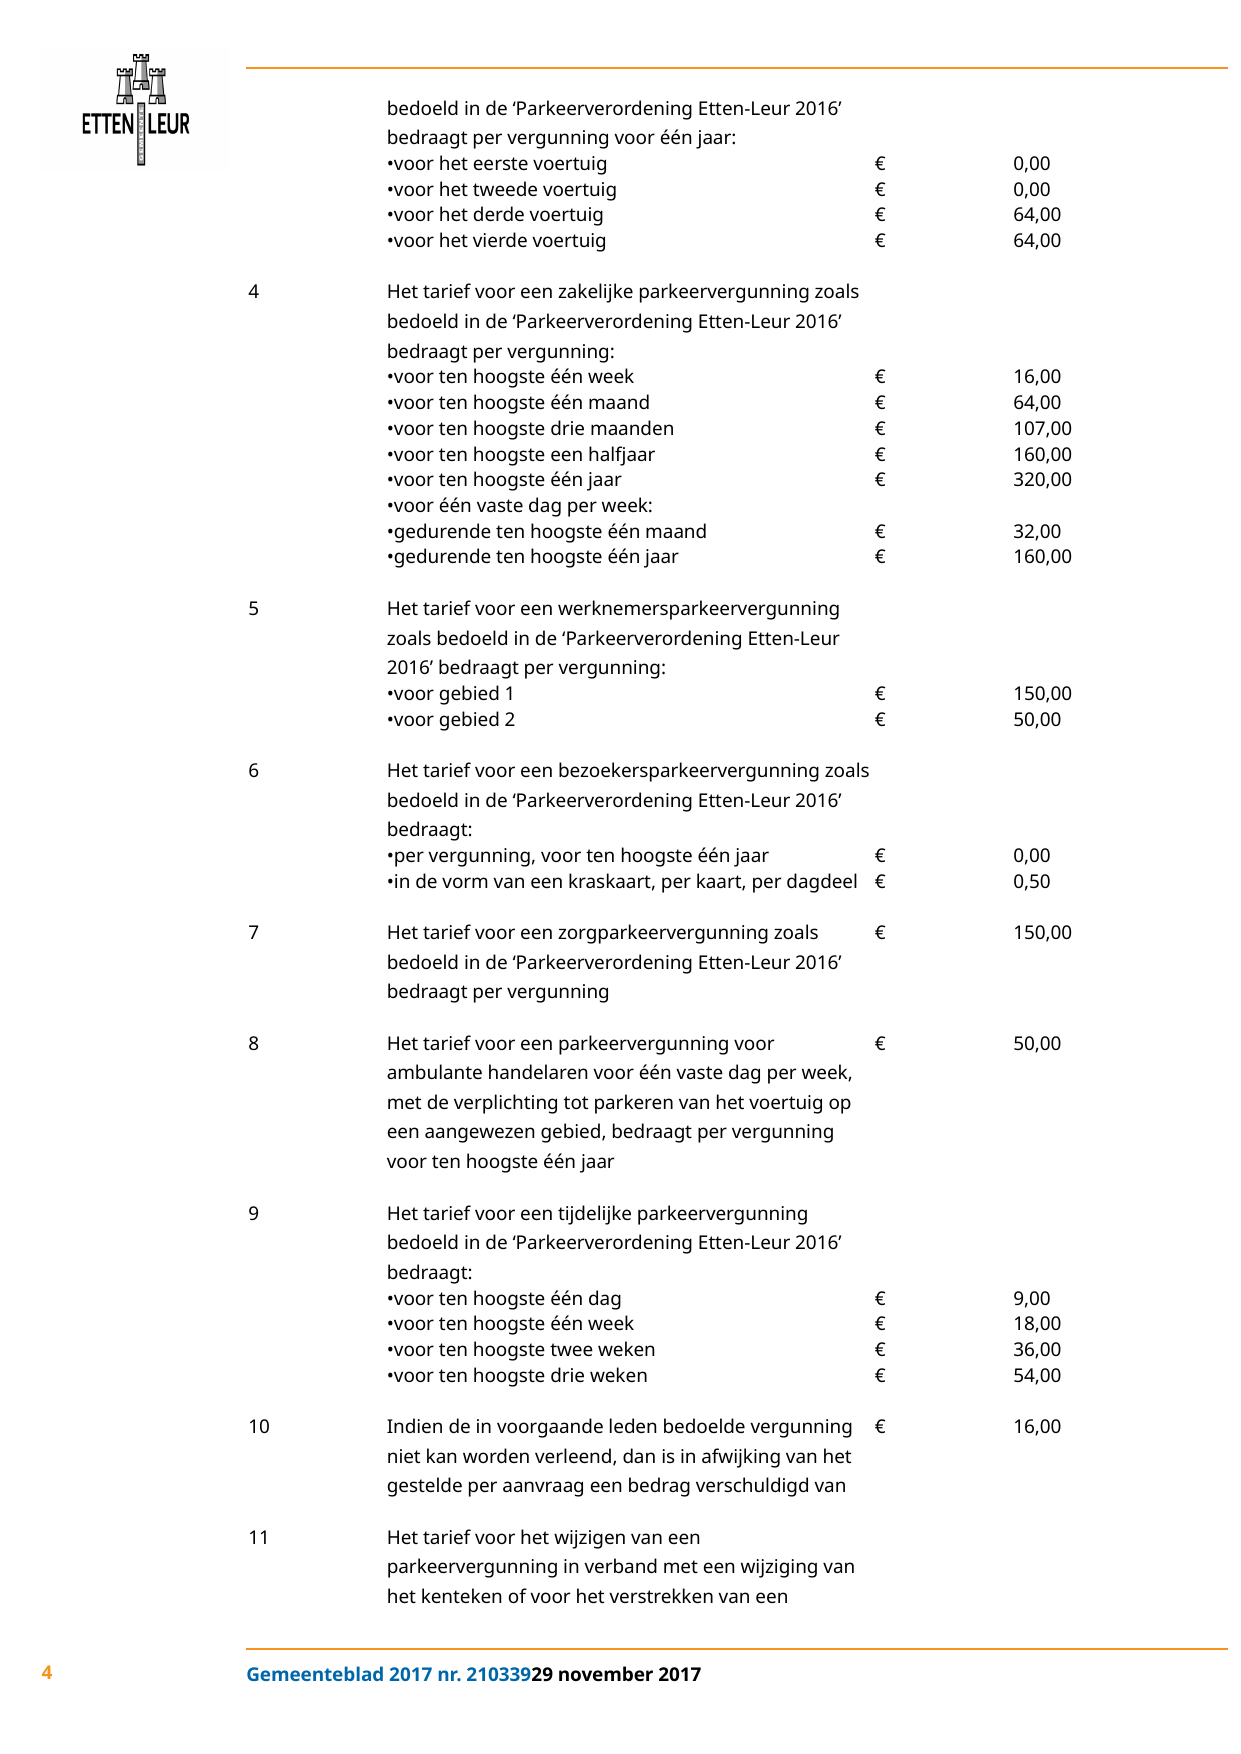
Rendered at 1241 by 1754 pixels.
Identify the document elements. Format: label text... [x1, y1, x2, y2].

table_cell [248, 415, 387, 441]
table_cell Het tarief voor een zakelijke parkeervergunning zoals bedoeld in de ‘Parkeerverordening Etten-Leur 2016’ bedraagt per vergunning: [387, 279, 874, 364]
table_cell [875, 253, 1013, 279]
table_cell 18,00 [1013, 1310, 1152, 1336]
table_cell 50,00 [1013, 1030, 1152, 1174]
table_cell Indien de in voorgaande leden bedoelde vergunning niet kan worden verleend, dan is in afwijking van het gestelde per aanvraag een bedrag verschuldigd van [387, 1413, 874, 1498]
table_cell [248, 1285, 387, 1310]
table_cell € [875, 1362, 1013, 1388]
table_cell 16,00 [1013, 1413, 1152, 1498]
table_cell 0,00 [1013, 176, 1152, 202]
table_cell [248, 1174, 387, 1200]
table_cell [1013, 595, 1152, 680]
table_cell [875, 95, 1013, 150]
table_cell bedoeld in de ‘Parkeerverordening Etten-Leur 2016’ bedraagt per vergunning voor één jaar: [387, 95, 874, 150]
table_cell Het tarief voor een werknemersparkeervergunning zoals bedoeld in de ‘Parkeerverordening Etten-Leur 2016’ bedraagt per vergunning: [387, 595, 874, 680]
table_cell [248, 1498, 387, 1524]
table_cell 32,00 [1013, 518, 1152, 544]
table_cell 6 [248, 757, 387, 842]
table_cell [387, 1004, 874, 1030]
table_cell [1013, 1004, 1152, 1030]
table_cell •gedurende ten hoogste één maand [387, 518, 874, 544]
table_cell [1013, 1200, 1152, 1285]
table_cell [387, 1388, 874, 1413]
table_cell •voor ten hoogste drie weken [387, 1362, 874, 1388]
table_cell •voor het tweede voertuig [387, 176, 874, 202]
table_cell [875, 757, 1013, 842]
table_cell •voor gebied 2 [387, 706, 874, 732]
table_cell € [875, 150, 1013, 176]
table_cell 0,00 [1013, 150, 1152, 176]
table_cell € [875, 1030, 1013, 1174]
table_cell [248, 732, 387, 757]
table_cell 160,00 [1013, 441, 1152, 467]
table_cell € [875, 868, 1013, 894]
table_cell •voor ten hoogste twee weken [387, 1336, 874, 1362]
table_cell € [875, 518, 1013, 544]
table_cell [1013, 492, 1152, 518]
table_cell •voor één vaste dag per week: [387, 492, 874, 518]
table_cell € [875, 389, 1013, 415]
table_cell Het tarief voor een parkeervergunning voor ambulante handelaren voor één vaste dag per week, met de verplichting tot parkeren van het voertuig op een aangewezen gebied, bedraagt per vergunning voor ten hoogste één jaar [387, 1030, 874, 1174]
table_cell € [875, 842, 1013, 868]
table_cell [1013, 253, 1152, 279]
table_cell [1013, 1174, 1152, 1200]
table_cell 320,00 [1013, 467, 1152, 492]
table_cell •voor het eerste voertuig [387, 150, 874, 176]
table_cell •gedurende ten hoogste één jaar [387, 544, 874, 569]
table_cell [387, 1174, 874, 1200]
table_cell [248, 202, 387, 227]
table_cell [1013, 95, 1152, 150]
table_cell € [875, 176, 1013, 202]
table_cell 160,00 [1013, 544, 1152, 569]
table_cell [248, 227, 387, 253]
table_cell •voor ten hoogste één week [387, 1310, 874, 1336]
table_cell [248, 894, 387, 919]
table_cell [248, 1336, 387, 1362]
table_cell [248, 253, 387, 279]
table_cell Het tarief voor een tijdelijke parkeervergunning bedoeld in de ‘Parkeerverordening Etten-Leur 2016’ bedraagt: [387, 1200, 874, 1285]
table_cell 107,00 [1013, 415, 1152, 441]
table_cell [248, 518, 387, 544]
table_cell [248, 842, 387, 868]
table_cell [1013, 1388, 1152, 1413]
table_cell [248, 706, 387, 732]
table_cell € [875, 544, 1013, 569]
table_cell 10 [248, 1413, 387, 1498]
table_cell [248, 1362, 387, 1388]
table_cell 5 [248, 595, 387, 680]
table_cell Het tarief voor het wijzigen van een parkeervergunning in verband met een wijziging van het kenteken of voor het verstrekken van een [387, 1524, 874, 1609]
table_cell [875, 595, 1013, 680]
table_cell [1013, 570, 1152, 595]
table_cell [248, 544, 387, 569]
table_cell [1013, 279, 1152, 364]
table_cell [387, 732, 874, 757]
table_cell 9,00 [1013, 1285, 1152, 1310]
table_cell •voor ten hoogste één week [387, 364, 874, 389]
table_cell € [875, 364, 1013, 389]
table_cell [875, 1388, 1013, 1413]
table_cell [875, 492, 1013, 518]
table_cell [875, 1200, 1013, 1285]
table_cell € [875, 1413, 1013, 1498]
table_cell 11 [248, 1524, 387, 1609]
table_cell [1013, 732, 1152, 757]
table_cell 54,00 [1013, 1362, 1152, 1388]
table_cell 64,00 [1013, 389, 1152, 415]
table_cell 36,00 [1013, 1336, 1152, 1362]
table_cell 64,00 [1013, 202, 1152, 227]
table_cell € [875, 227, 1013, 253]
table_cell 4 [248, 279, 387, 364]
table_cell [248, 364, 387, 389]
table_cell [248, 150, 387, 176]
table_cell 8 [248, 1030, 387, 1174]
table_cell [1013, 1524, 1152, 1609]
table_cell € [875, 415, 1013, 441]
table_cell € [875, 919, 1013, 1004]
table_cell •voor het vierde voertuig [387, 227, 874, 253]
table_cell 0,50 [1013, 868, 1152, 894]
table_cell [248, 389, 387, 415]
table_cell [387, 1498, 874, 1524]
table_cell •voor het derde voertuig [387, 202, 874, 227]
picture [41, 47, 231, 172]
table_cell [248, 868, 387, 894]
table_cell 150,00 [1013, 919, 1152, 1004]
table_cell [248, 1388, 387, 1413]
table_cell [248, 1310, 387, 1336]
table_cell € [875, 680, 1013, 706]
table_cell [387, 253, 874, 279]
table_cell € [875, 202, 1013, 227]
table_cell [248, 176, 387, 202]
table_cell Het tarief voor een bezoekersparkeervergunning zoals bedoeld in de ‘Parkeerverordening Etten-Leur 2016’ bedraagt: [387, 757, 874, 842]
table_cell [875, 894, 1013, 919]
table_cell [875, 1004, 1013, 1030]
table_cell [248, 680, 387, 706]
table_cell •voor ten hoogste één jaar [387, 467, 874, 492]
table_cell € [875, 467, 1013, 492]
table_cell [875, 1524, 1013, 1609]
table_cell [387, 894, 874, 919]
table_cell •in de vorm van een kraskaart, per kaart, per dagdeel [387, 868, 874, 894]
table_cell 7 [248, 919, 387, 1004]
table_cell [248, 441, 387, 467]
table_cell 150,00 [1013, 680, 1152, 706]
table_cell •voor ten hoogste een halfjaar [387, 441, 874, 467]
table_cell [875, 732, 1013, 757]
table_cell [248, 1004, 387, 1030]
table_cell •per vergunning, voor ten hoogste één jaar [387, 842, 874, 868]
table_cell [1013, 894, 1152, 919]
table_cell [1013, 1498, 1152, 1524]
table_cell [875, 1174, 1013, 1200]
table_cell € [875, 706, 1013, 732]
table_cell Het tarief voor een zorgparkeervergunning zoals bedoeld in de ‘Parkeerverordening Etten-Leur 2016’ bedraagt per vergunning [387, 919, 874, 1004]
table_cell € [875, 1336, 1013, 1362]
table_cell •voor gebied 1 [387, 680, 874, 706]
table_cell [248, 467, 387, 492]
table_cell [875, 279, 1013, 364]
table_cell 0,00 [1013, 842, 1152, 868]
table_cell •voor ten hoogste drie maanden [387, 415, 874, 441]
table_cell € [875, 1285, 1013, 1310]
table_cell € [875, 441, 1013, 467]
table_cell •voor ten hoogste één maand [387, 389, 874, 415]
table_cell [1013, 757, 1152, 842]
table_cell 50,00 [1013, 706, 1152, 732]
table_cell 64,00 [1013, 227, 1152, 253]
table_cell [248, 492, 387, 518]
table_cell € [875, 1310, 1013, 1336]
table_cell [387, 570, 874, 595]
table_cell 9 [248, 1200, 387, 1285]
table_cell [875, 570, 1013, 595]
table_cell [248, 95, 387, 150]
table_cell [875, 1498, 1013, 1524]
table_cell •voor ten hoogste één dag [387, 1285, 874, 1310]
table_cell 16,00 [1013, 364, 1152, 389]
table_cell [248, 570, 387, 595]
